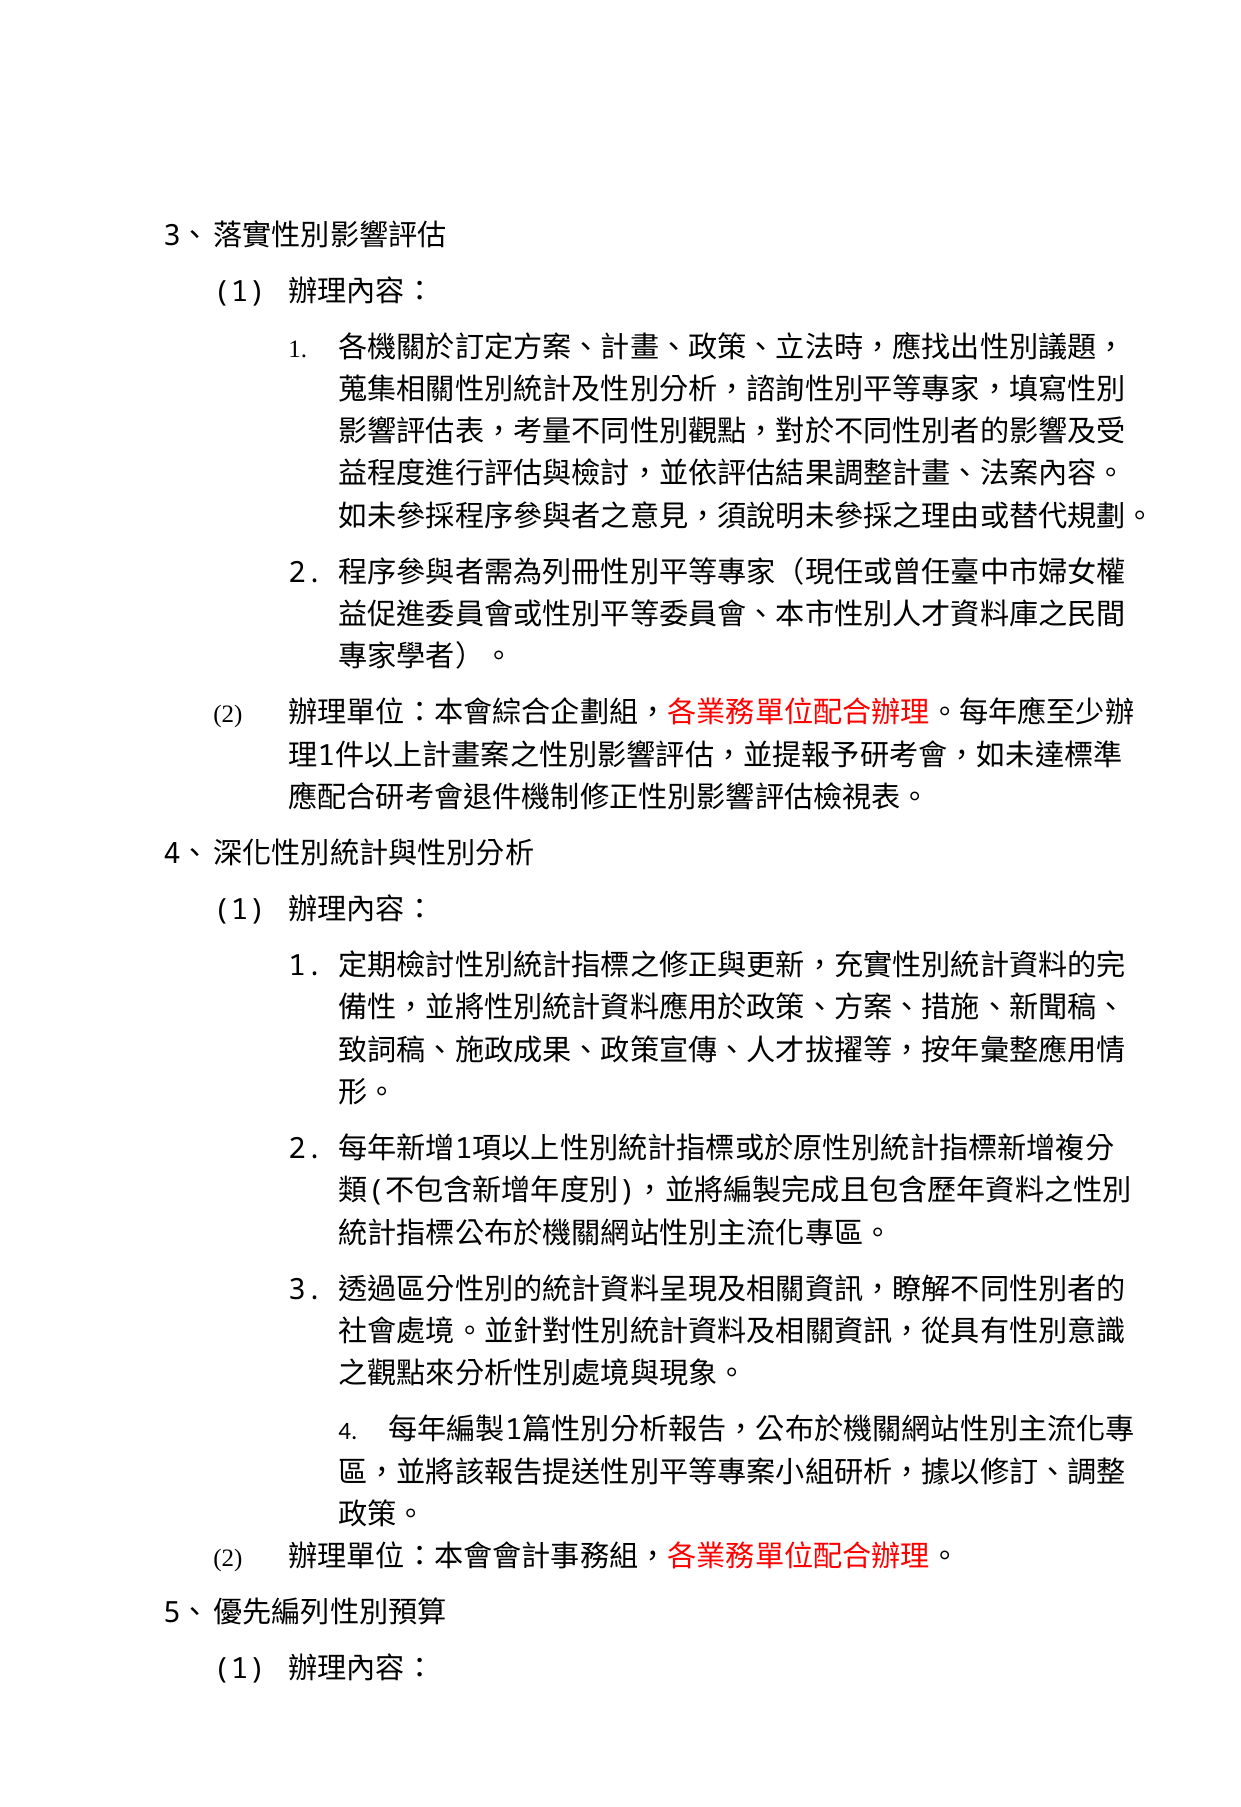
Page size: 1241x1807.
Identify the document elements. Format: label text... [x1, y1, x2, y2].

list 各機關於訂定方案、計畫、政策、立法時，應找出性別議題，蒐集相關性別統計及性別分析，諮詢性別平等專家，填寫性別影響評估表，考量不同性別觀點，對於不同性別者的影響及受益程度進行評估與檢討，並依評估結果調整計畫、法案內容。如未參採程序參與者之意見，須說明未參採之理由或替代規劃。 [288, 323, 1138, 534]
list 辦理內容： [213, 1645, 1138, 1687]
list 每年編製1篇性別分析報告，公布於機關網站性別主流化專區，並將該報告提送性別平等專案小組研析，據以修訂、調整政策。 [338, 1406, 1138, 1533]
list 透過區分性別的統計資料呈現及相關資訊，瞭解不同性別者的社會處境。並針對性別統計資料及相關資訊，從具有性別意識之觀點來分析性別處境與現象。 [288, 1265, 1138, 1392]
list 深化性別統計與性別分析 [163, 829, 1138, 872]
list 落實性別影響評估 [163, 211, 1138, 253]
list 辦理單位：本會綜合企劃組，各業務單位配合辦理。每年應至少辦理1件以上計畫案之性別影響評估，並提報予研考會，如未達標準應配合研考會退件機制修正性別影響評估檢視表。 [213, 689, 1138, 816]
list 每年新增1項以上性別統計指標或於原性別統計指標新增複分類(不包含新增年度別)，並將編製完成且包含歷年資料之性別統計指標公布於機關網站性別主流化專區。 [288, 1124, 1138, 1252]
list 定期檢討性別統計指標之修正與更新，充實性別統計資料的完備性，並將性別統計資料應用於政策、方案、措施、新聞稿、致詞稿、施政成果、政策宣傳、人才拔擢等，按年彙整應用情形。 [288, 942, 1138, 1111]
list 優先編列性別預算 [163, 1589, 1138, 1631]
list 辦理內容： [213, 267, 1138, 309]
list 辦理內容： [213, 886, 1138, 928]
list 辦理單位：本會會計事務組，各業務單位配合辦理。 [213, 1533, 1138, 1575]
list 程序參與者需為列冊性別平等專家（現任或曾任臺中市婦女權益促進委員會或性別平等委員會、本市性別人才資料庫之民間專家學者）。 [288, 548, 1138, 675]
